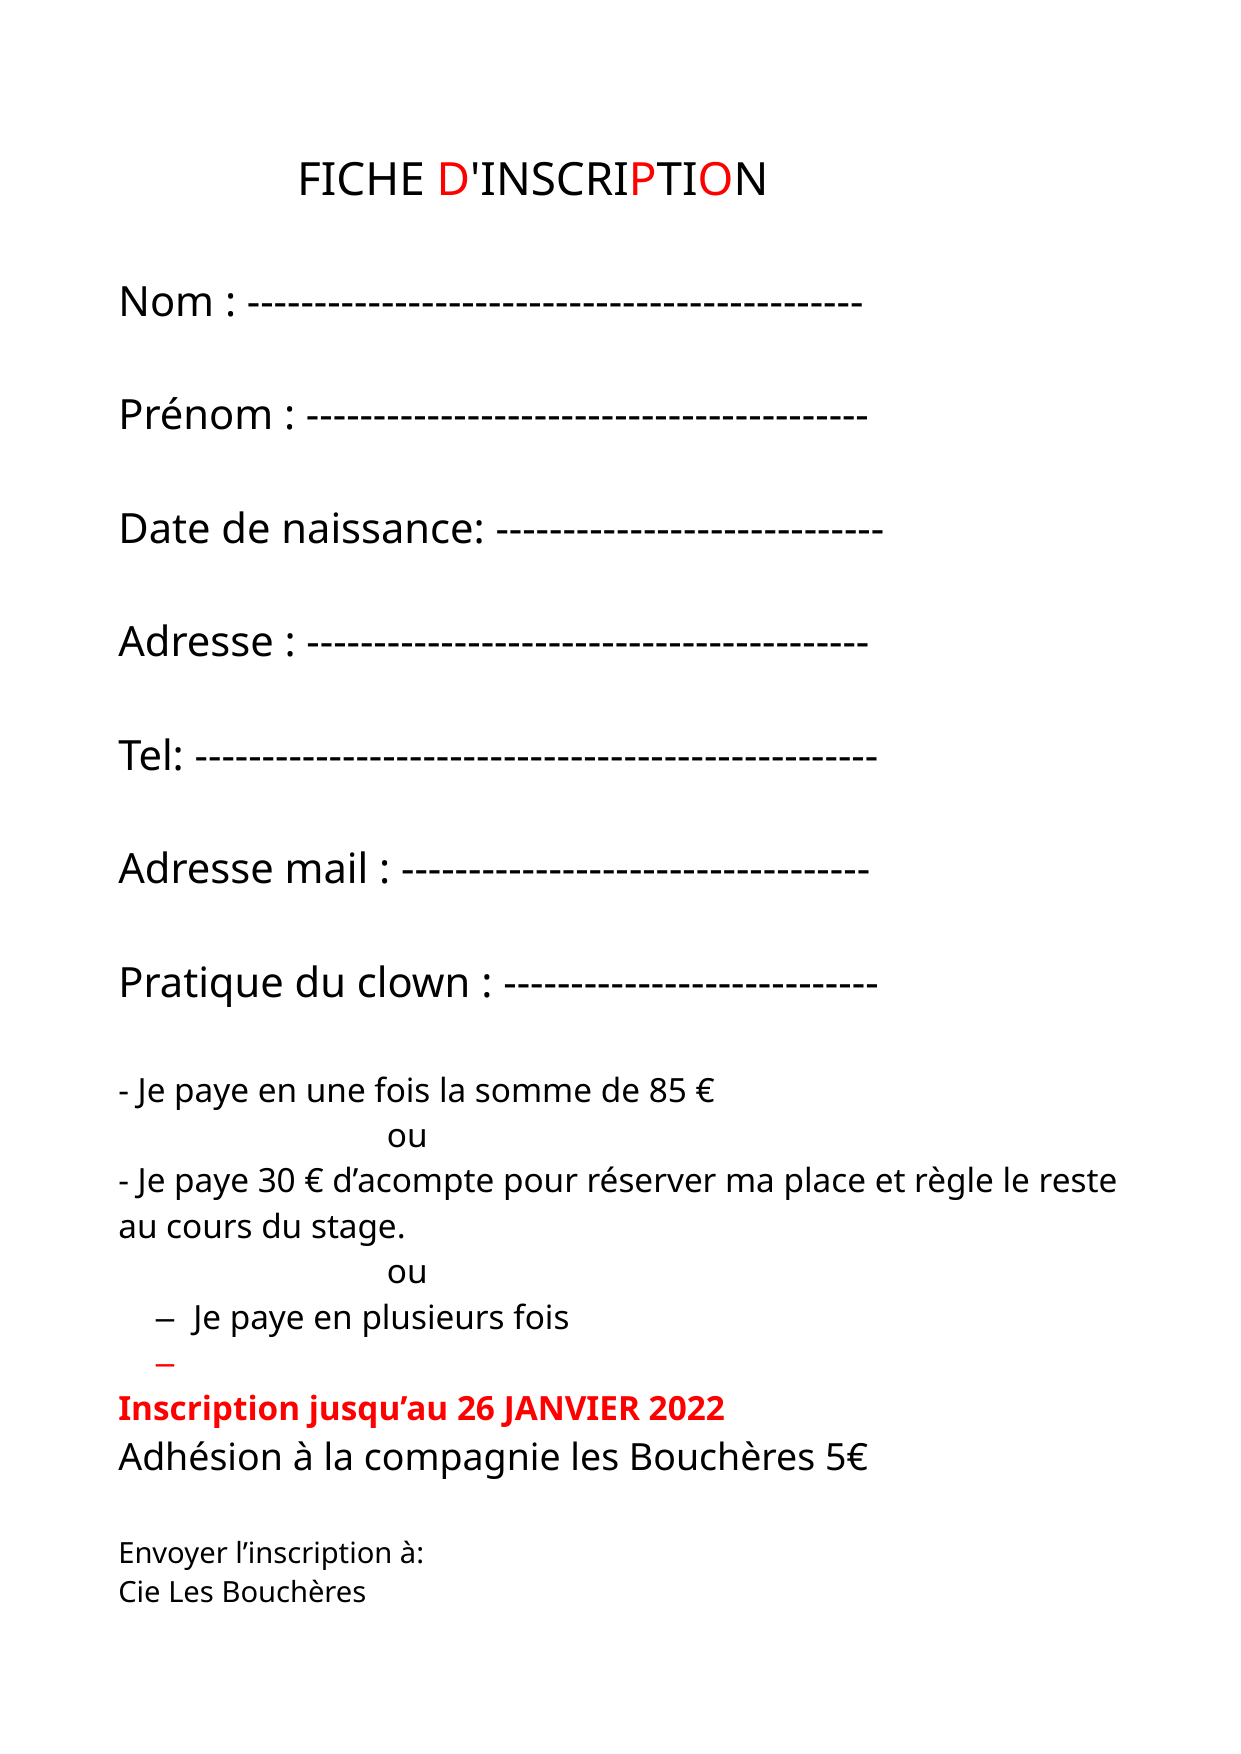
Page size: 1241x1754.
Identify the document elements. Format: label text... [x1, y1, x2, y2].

text Tel: --------------------------------------------------- [118, 726, 1122, 783]
text Adresse mail : ----------------------------------- [118, 839, 1122, 896]
text - Je paye 30 € d’acompte pour réserver ma place et règle le reste au cours du stage. [118, 1157, 1122, 1248]
text ou [118, 1248, 1122, 1293]
text Nom : ---------------------------------------------- [118, 272, 1122, 328]
text Envoyer l’inscription à: [118, 1532, 1122, 1572]
text Adresse : ------------------------------------------ [118, 612, 1122, 669]
text FICHE D'INSCRIPTION [118, 147, 1122, 209]
text ou [118, 1112, 1122, 1157]
text Adhésion à la compagnie les Bouchères 5€ [118, 1430, 1122, 1481]
text Prénom : ------------------------------------------ [118, 385, 1122, 442]
list Je paye en plusieurs fois [156, 1293, 1122, 1339]
text Date de naissance: ----------------------------- [118, 499, 1122, 556]
text Pratique du clown : ---------------------------- [118, 953, 1122, 1010]
text - Je paye en une fois la somme de 85 € [118, 1066, 1122, 1112]
text Cie Les Bouchères [118, 1572, 1122, 1611]
text Inscription jusqu’au 26 JANVIER 2022 [118, 1384, 1122, 1430]
